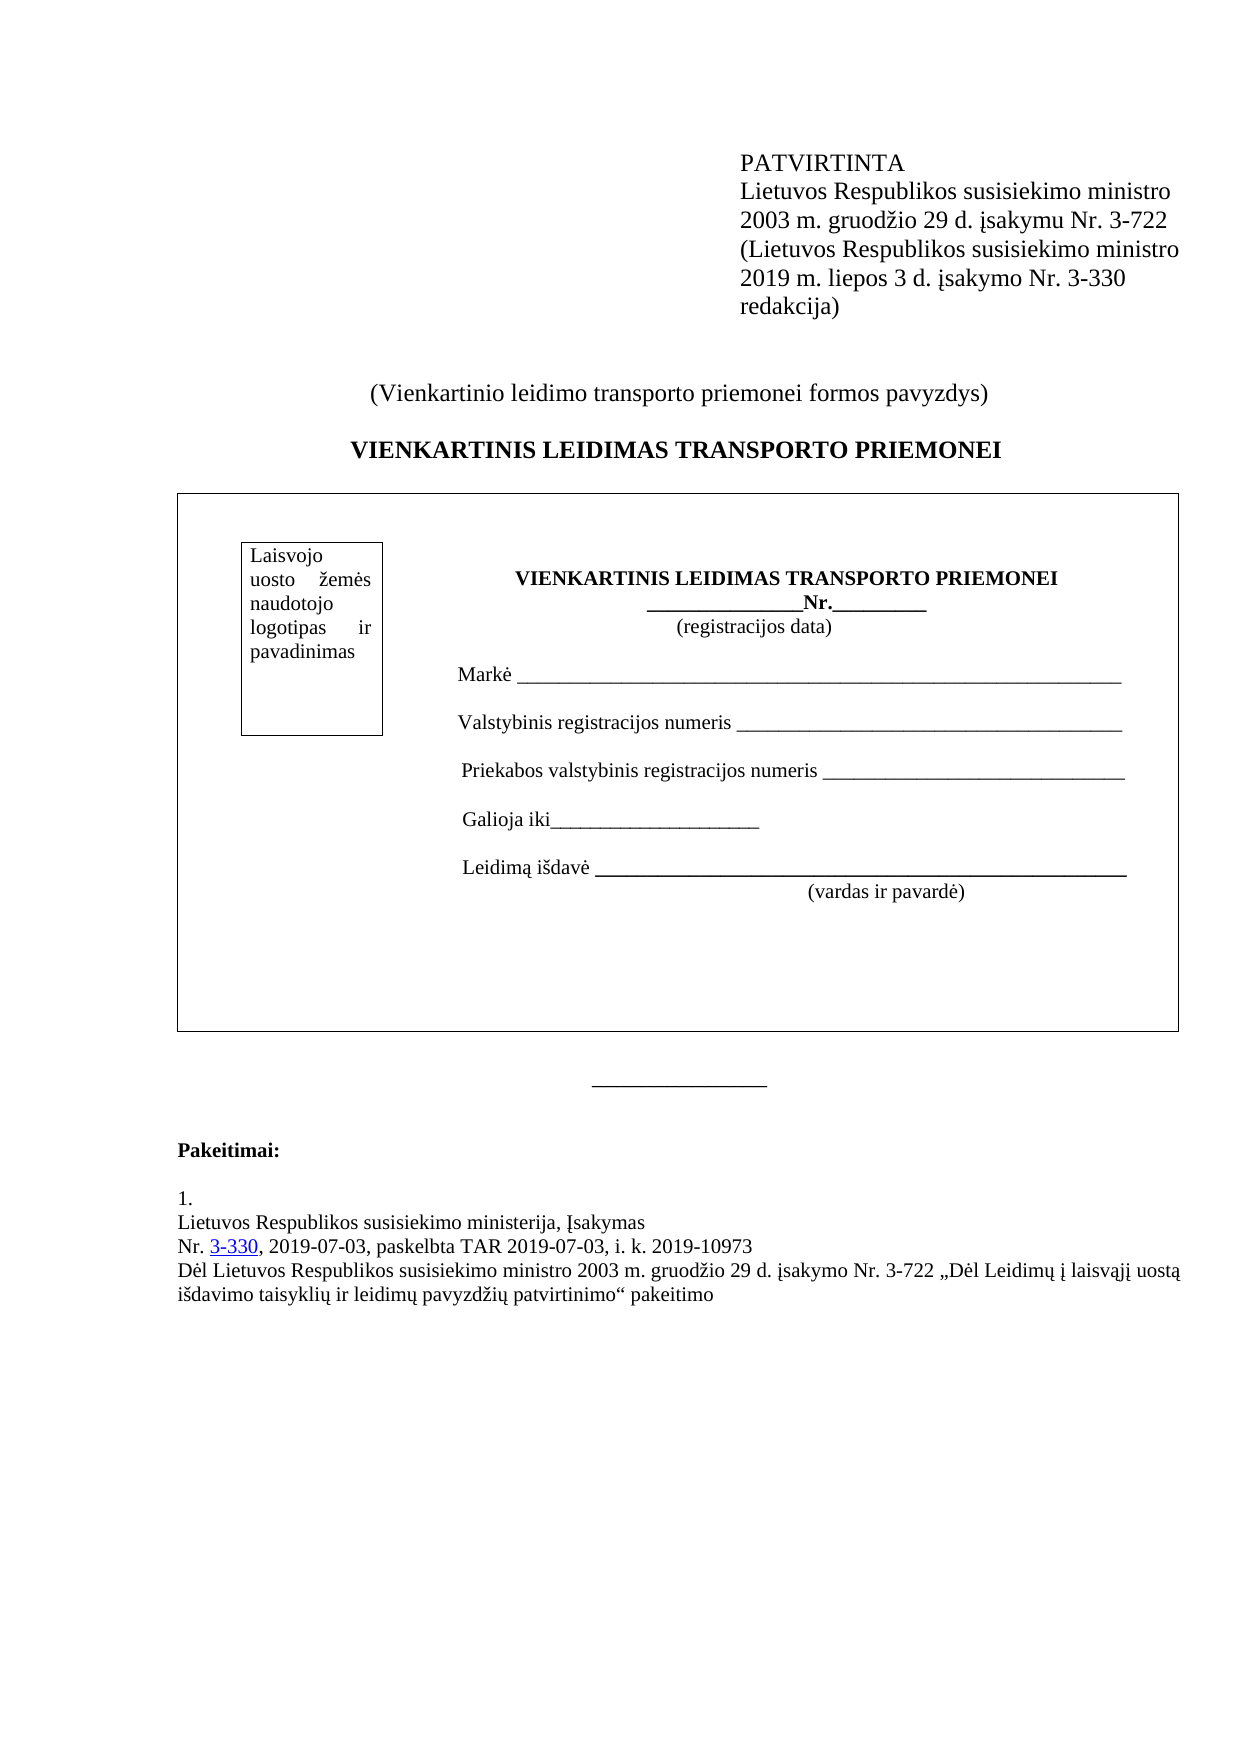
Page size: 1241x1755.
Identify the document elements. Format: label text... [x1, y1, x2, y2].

text (Vienkartinio leidimo transporto priemonei formos pavyzdys) [177, 378, 1181, 406]
text Dėl Lietuvos Respublikos susisiekimo ministro 2003 m. gruodžio 29 d. įsakymo Nr. 3-722 „Dėl Leidimų į laisvąjį uostą išdavimo taisyklių ir leidimų pavyzdžių patvirtinimo“ pakeitimo [177, 1258, 1181, 1306]
text Nr. 3-330, 2019-07-03, paskelbta TAR 2019-07-03, i. k. 2019-10973 [177, 1234, 1181, 1258]
table_header Laisvojo uosto žemės naudotojo logotipas ir pavadinimas [242, 543, 382, 735]
text 1. [177, 1186, 1181, 1210]
text 2003 m. gruodžio 29 d. įsakymu Nr. 3-722 [740, 205, 1181, 234]
text Lietuvos Respublikos susisiekimo ministro [740, 176, 1181, 205]
text VIENKARTINIS LEIDIMAS TRANSPORTO PRIEMONEI [177, 435, 1181, 464]
text Lietuvos Respublikos susisiekimo ministerija, Įsakymas [177, 1210, 1181, 1234]
text Pakeitimai: [177, 1138, 1181, 1162]
text ______________ [177, 1061, 1181, 1089]
table_header VIENKARTINIS LEIDIMAS TRANSPORTO PRIEMONEI _______________Nr._________ (registracijos data) Markė __________________________________________________________ Valstybinis registracijos numeris _____________________________________ Priekabos valstybinis registracijos numeris _____________________________ Galioja iki Leidimą išdavė ___________________________________________________ (vardas ir pavardė) [395, 494, 1178, 1031]
table_header [178, 494, 394, 1031]
text PATVIRTINTA [740, 148, 1181, 176]
text (Lietuvos Respublikos susisiekimo ministro 2019 m. liepos 3 d. įsakymo Nr. 3-330 redakcija) [740, 234, 1181, 320]
